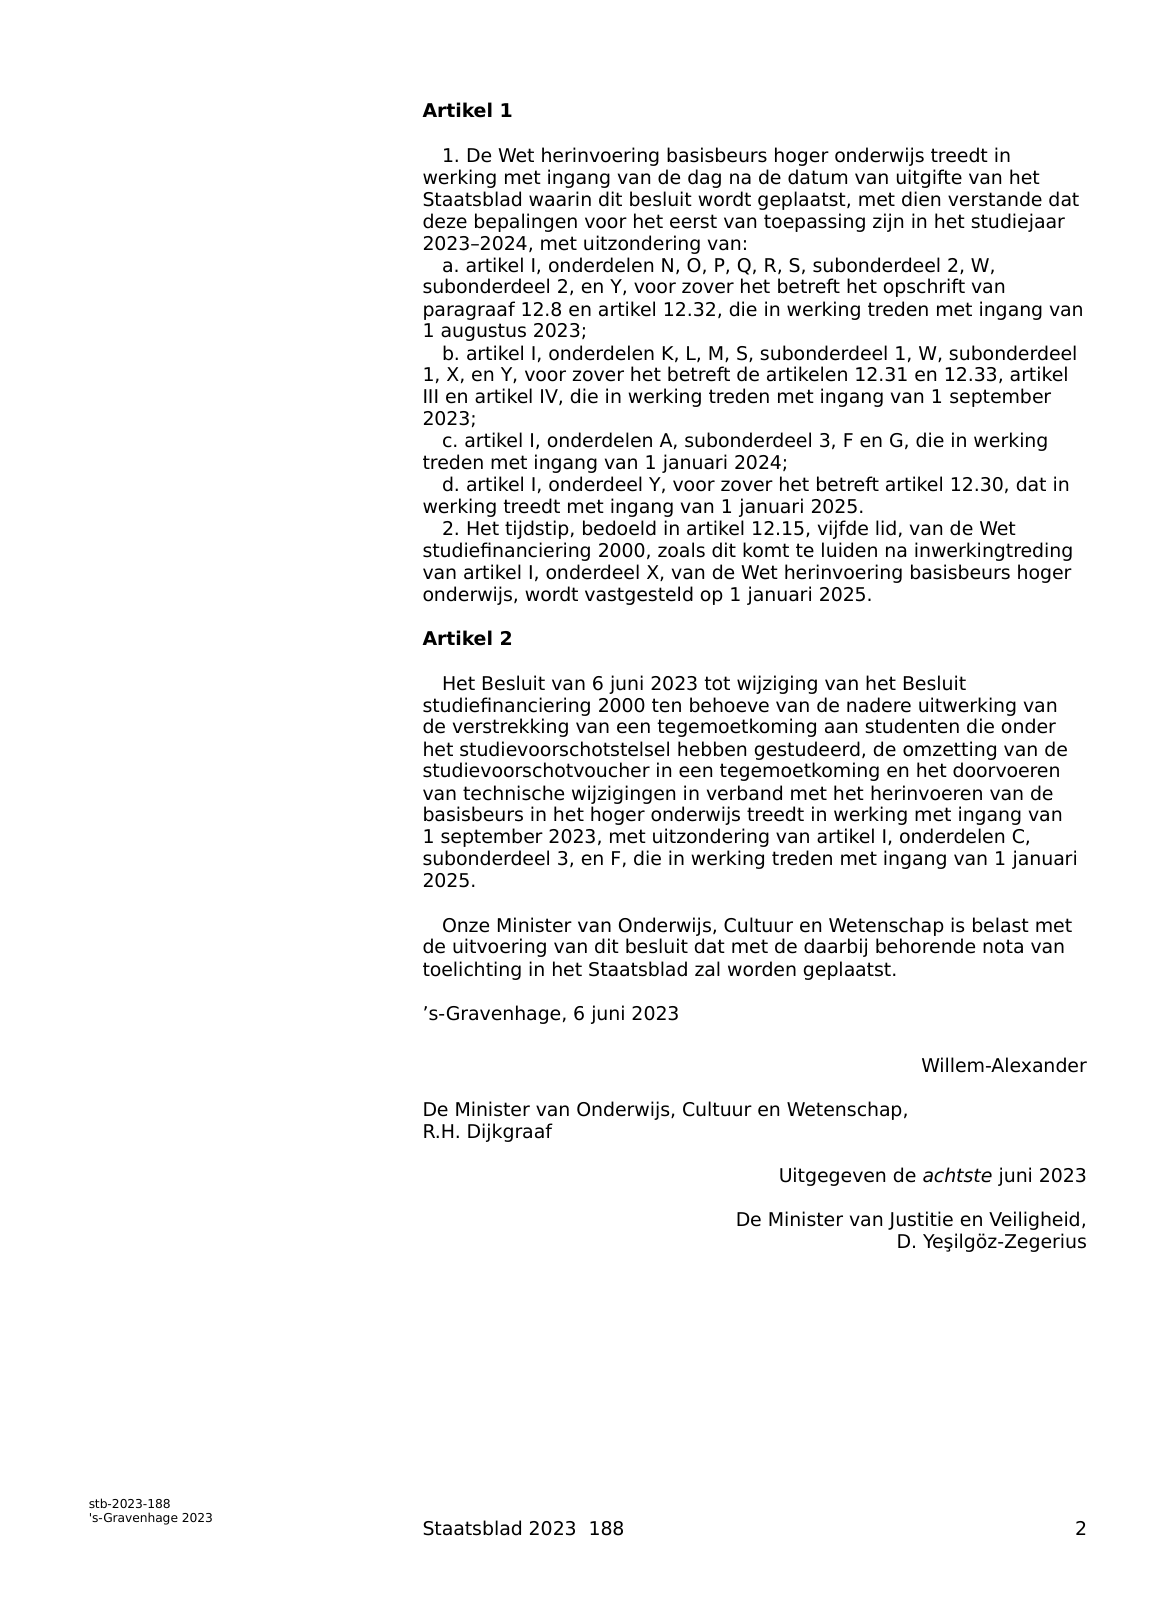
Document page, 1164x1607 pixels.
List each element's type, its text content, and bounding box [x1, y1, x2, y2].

subtitle Artikel 1 [422, 100, 1087, 122]
text De Minister van Onderwijs, Cultuur en Wetenschap, R.H. Dijkgraaf [422, 1099, 1087, 1143]
text a. artikel I, onderdelen N, O, P, Q, R, S, subonderdeel 2, W, subonderdeel 2, en Y, voor zover het betreft het opschrift van paragraaf 12.8 en artikel 12.32, die in werking treden met ingang van 1 augustus 2023; [422, 254, 1087, 342]
text 's-Gravenhage 2023 [88, 1511, 323, 1525]
text 2. Het tijdstip, bedoeld in artikel 12.15, vijfde lid, van de Wet studiefinanciering 2000, zoals dit komt te luiden na inwerkingtreding van artikel I, onderdeel X, van de Wet herinvoering basisbeurs hoger onderwijs, wordt vastgesteld op 1 januari 2025. [422, 518, 1087, 606]
text d. artikel I, onderdeel Y, voor zover het betreft artikel 12.30, dat in werking treedt met ingang van 1 januari 2025. [422, 474, 1087, 518]
text De Minister van Justitie en Veiligheid, D. Yeşilgöz-Zegerius [422, 1209, 1087, 1253]
text stb-2023-188 [88, 1497, 323, 1511]
text 1. De Wet herinvoering basisbeurs hoger onderwijs treedt in werking met ingang van de dag na de datum van uitgifte van het Staatsblad waarin dit besluit wordt geplaatst, met dien verstande dat deze bepalingen voor het eerst van toepassing zijn in het studiejaar 2023–2024, met uitzondering van: [422, 144, 1087, 254]
text c. artikel I, onderdelen A, subonderdeel 3, F en G, die in werking treden met ingang van 1 januari 2024; [422, 430, 1087, 474]
text b. artikel I, onderdelen K, L, M, S, subonderdeel 1, W, subonderdeel 1, X, en Y, voor zover het betreft de artikelen 12.31 en 12.33, artikel III en artikel IV, die in werking treden met ingang van 1 september 2023; [422, 342, 1087, 430]
text Uitgegeven de achtste juni 2023 [422, 1165, 1087, 1187]
text Willem-Alexander [422, 1054, 1087, 1077]
text Onze Minister van Onderwijs, Cultuur en Wetenschap is belast met de uitvoering van dit besluit dat met de daarbij behorende nota van toelichting in het Staatsblad zal worden geplaatst. [422, 914, 1087, 980]
text Het Besluit van 6 juni 2023 tot wijziging van het Besluit studiefinanciering 2000 ten behoeve van de nadere uitwerking van de verstrekking van een tegemoetkoming aan studenten die onder het studievoorschotstelsel hebben gestudeerd, de omzetting van de studievoorschotvoucher in een tegemoetkoming en het doorvoeren van technische wijzigingen in verband met het herinvoeren van de basisbeurs in het hoger onderwijs treedt in werking met ingang van 1 september 2023, met uitzondering van artikel I, onderdelen C, subonderdeel 3, en F, die in werking treden met ingang van 1 januari 2025. [422, 672, 1087, 892]
text ’s-Gravenhage, 6 juni 2023 [422, 1003, 1087, 1024]
subtitle Artikel 2 [422, 628, 1087, 650]
